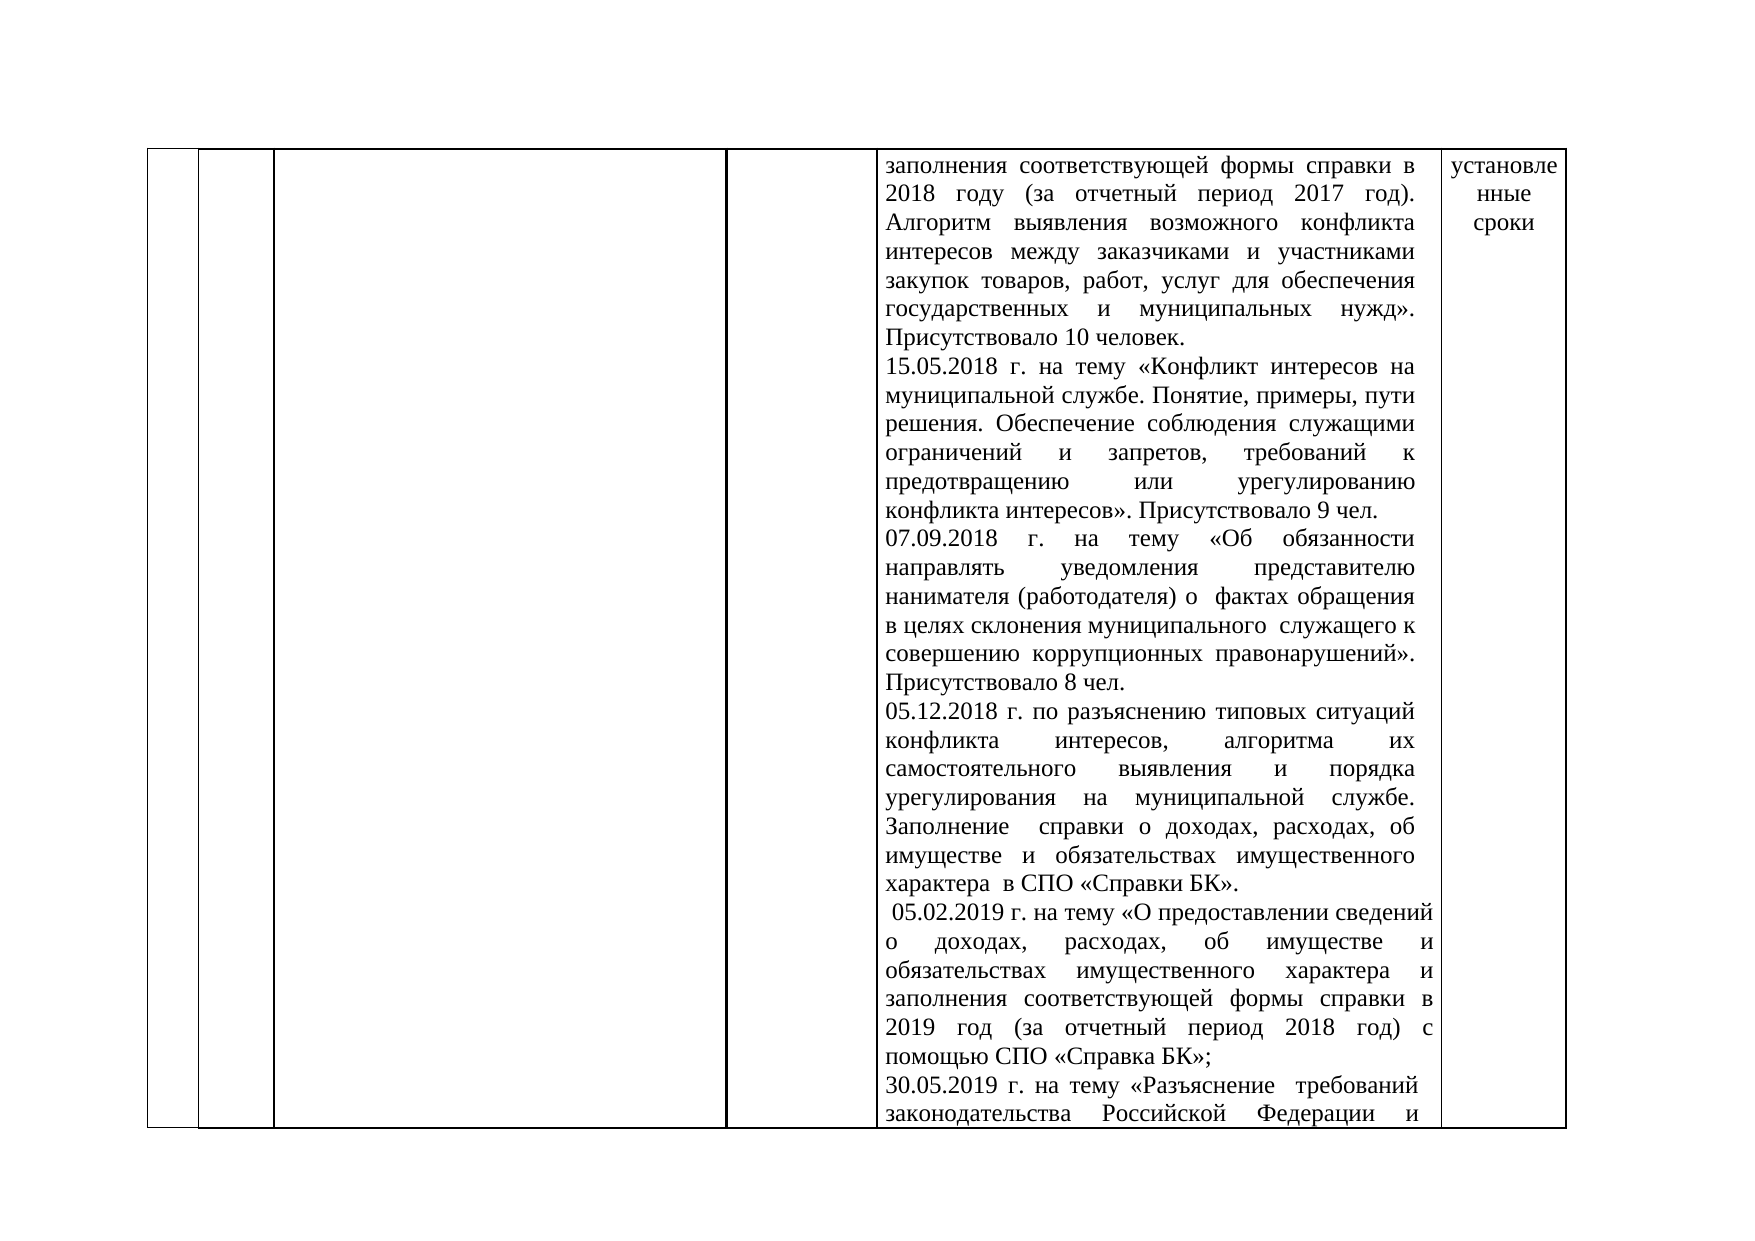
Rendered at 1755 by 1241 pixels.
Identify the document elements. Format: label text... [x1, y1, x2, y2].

table_cell [1574, 148, 1596, 1127]
table_cell [199, 150, 273, 1127]
table_cell [1607, 148, 1611, 1127]
table_cell установленные сроки [1442, 150, 1565, 1127]
table_cell заполнения соответствующей формы справки в 2018 году (за отчетный период 2017 год). Алгоритм выявления возможного конфликта интересов между заказчиками и участниками закупок товаров, работ, услуг для обеспечения государственных и муниципальных нужд». Присутствовало 10 человек. 15.05.2018 г. на тему «Конфликт интересов на муниципальной службе. Понятие, примеры, пути решения. Обеспечение соблюдения служащими ограничений и запретов, требований к предотвращению или урегулированию конфликта интересов». Присутствовало 9 чел. 07.09.2018 г. на тему «Об обязанности направлять уведомления представителю нанимателя (работодателя) о фактах обращения в целях склонения муниципального служащего к совершению коррупционных правонарушений». Присутствовало 8 чел. 05.12.2018 г. по разъяснению типовых ситуаций конфликта интересов, алгоритма их самостоятельного выявления и порядка урегулирования на муниципальной службе. Заполнение справки о доходах, расходах, об имуществе и обязательствах имущественного характера в СПО «Справки БК». 05.02.2019 г. на тему «О предоставлении сведений о доходах, расходах, об имуществе и обязательствах имущественного характера и заполнения соответствующей формы справки в 2019 год (за отчетный период 2018 год) с помощью СПО «Справка БК»; 30.05.2019 г. на тему «Разъяснение требований законодательства Российской Федерации и [878, 150, 1441, 1127]
table_cell [728, 150, 876, 1127]
table_cell [1614, 148, 1662, 1127]
table_cell [1662, 148, 1666, 1127]
table_cell [148, 149, 198, 1127]
table_cell [1570, 148, 1574, 1127]
table_cell [275, 150, 725, 1127]
table_cell [1596, 148, 1600, 1127]
